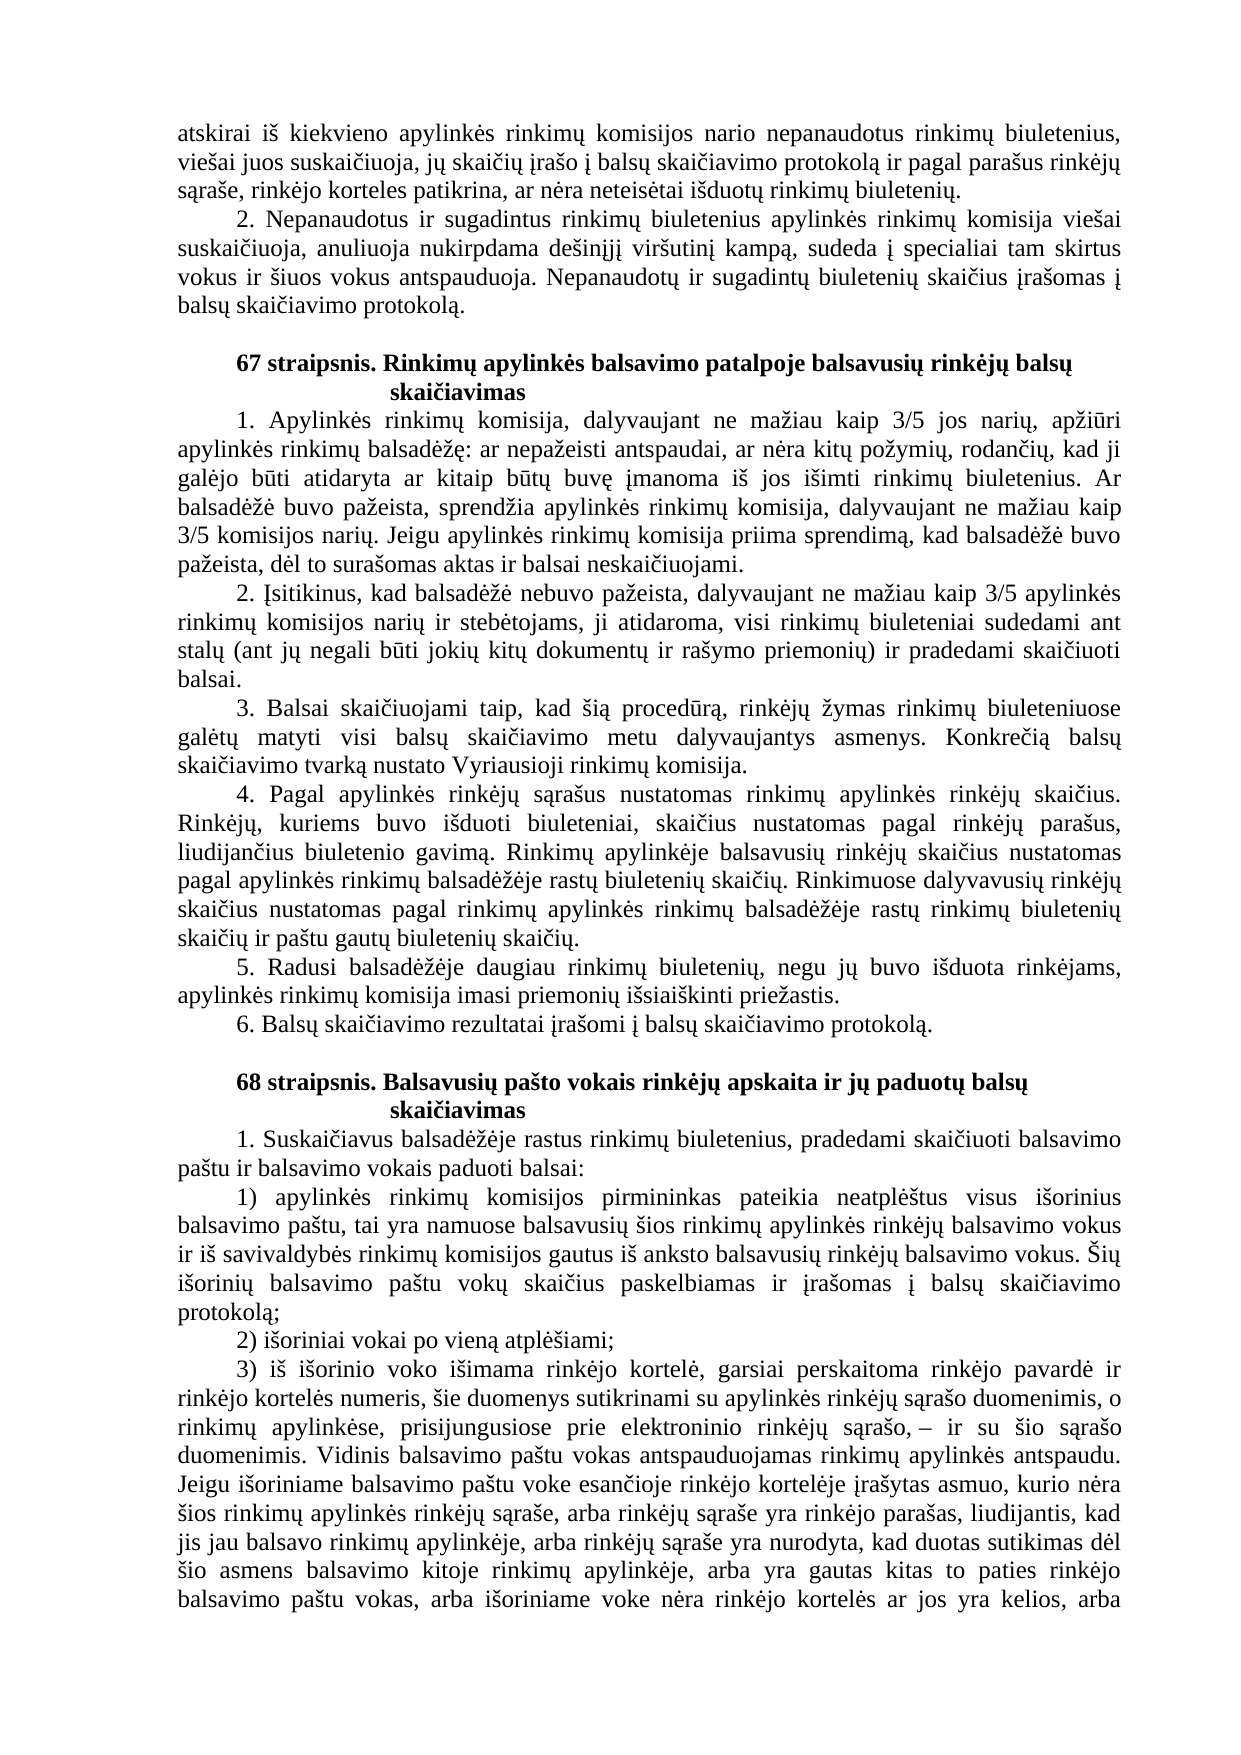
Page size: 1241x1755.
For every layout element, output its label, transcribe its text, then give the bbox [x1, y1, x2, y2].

text 5. Radusi balsadėžėje daugiau rinkimų biuletenių, negu jų buvo išduota rinkėjams, apylinkės rinkimų komisija imasi priemonių išsiaiškinti priežastis. [177, 952, 1122, 1009]
text atskirai iš kiekvieno apylinkės rinkimų komisijos nario nepanaudotus rinkimų biuletenius, viešai juos suskaičiuoja, jų skaičių įrašo į balsų skaičiavimo protokolą ir pagal parašus rinkėjų sąraše, rinkėjo korteles patikrina, ar nėra neteisėtai išduotų rinkimų biuletenių. [177, 118, 1122, 204]
text 1. Apylinkės rinkimų komisija, dalyvaujant ne mažiau kaip 3/5 jos narių, apžiūri apylinkės rinkimų balsadėžę: ar nepažeisti antspaudai, ar nėra kitų požymių, rodančių, kad ji galėjo būti atidaryta ar kitaip būtų buvę įmanoma iš jos išimti rinkimų biuletenius. Ar balsadėžė buvo pažeista, sprendžia apylinkės rinkimų komisija, dalyvaujant ne mažiau kaip 3/5 komisijos narių. Jeigu apylinkės rinkimų komisija priima sprendimą, kad balsadėžė buvo pažeista, dėl to surašomas aktas ir balsai neskaičiuojami. [177, 406, 1122, 578]
text 1) apylinkės rinkimų komisijos pirmininkas pateikia neatplėštus visus išorinius balsavimo paštu, tai yra namuose balsavusių šios rinkimų apylinkės rinkėjų balsavimo vokus ir iš savivaldybės rinkimų komisijos gautus iš anksto balsavusių rinkėjų balsavimo vokus. Šių išorinių balsavimo paštu vokų skaičius paskelbiamas ir įrašomas į balsų skaičiavimo protokolą; [177, 1182, 1122, 1326]
text 67 straipsnis. Rinkimų apylinkės balsavimo patalpoje balsavusių rinkėjų balsų skaičiavimas [236, 348, 1122, 406]
text 2. Įsitikinus, kad balsadėžė nebuvo pažeista, dalyvaujant ne mažiau kaip 3/5 apylinkės rinkimų komisijos narių ir stebėtojams, ji atidaroma, visi rinkimų biuleteniai sudedami ant stalų (ant jų negali būti jokių kitų dokumentų ir rašymo priemonių) ir pradedami skaičiuoti balsai. [177, 578, 1122, 693]
text 2. Nepanaudotus ir sugadintus rinkimų biuletenius apylinkės rinkimų komisija viešai suskaičiuoja, anuliuoja nukirpdama dešinįjį viršutinį kampą, sudeda į specialiai tam skirtus vokus ir šiuos vokus antspauduoja. Nepanaudotų ir sugadintų biuletenių skaičius įrašomas į balsų skaičiavimo protokolą. [177, 204, 1122, 319]
text 4. Pagal apylinkės rinkėjų sąrašus nustatomas rinkimų apylinkės rinkėjų skaičius. Rinkėjų, kuriems buvo išduoti biuleteniai, skaičius nustatomas pagal rinkėjų parašus, liudijančius biuletenio gavimą. Rinkimų apylinkėje balsavusių rinkėjų skaičius nustatomas pagal apylinkės rinkimų balsadėžėje rastų biuletenių skaičių. Rinkimuose dalyvavusių rinkėjų skaičius nustatomas pagal rinkimų apylinkės rinkimų balsadėžėje rastų rinkimų biuletenių skaičių ir paštu gautų biuletenių skaičių. [177, 779, 1122, 952]
text 6. Balsų skaičiavimo rezultatai įrašomi į balsų skaičiavimo protokolą. [177, 1009, 1122, 1038]
text 1. Suskaičiavus balsadėžėje rastus rinkimų biuletenius, pradedami skaičiuoti balsavimo paštu ir balsavimo vokais paduoti balsai: [177, 1124, 1122, 1182]
text 68 straipsnis. Balsavusių pašto vokais rinkėjų apskaita ir jų paduotų balsų skaičiavimas [236, 1067, 1122, 1124]
text 3) iš išorinio voko išimama rinkėjo kortelė, garsiai perskaitoma rinkėjo pavardė ir rinkėjo kortelės numeris, šie duomenys sutikrinami su apylinkės rinkėjų sąrašo duomenimis, o rinkimų apylinkėse, prisijungusiose prie elektroninio rinkėjų sąrašo, – ir su šio sąrašo duomenimis. Vidinis balsavimo paštu vokas antspauduojamas rinkimų apylinkės antspaudu. Jeigu išoriniame balsavimo paštu voke esančioje rinkėjo kortelėje įrašytas asmuo, kurio nėra šios rinkimų apylinkės rinkėjų sąraše, arba rinkėjų sąraše yra rinkėjo parašas, liudijantis, kad jis jau balsavo rinkimų apylinkėje, arba rinkėjų sąraše yra nurodyta, kad duotas sutikimas dėl šio asmens balsavimo kitoje rinkimų apylinkėje, arba yra gautas kitas to paties rinkėjo balsavimo paštu vokas, arba išoriniame voke nėra rinkėjo kortelės ar jos yra kelios, arba [177, 1354, 1122, 1613]
text 2) išoriniai vokai po vieną atplėšiami; [177, 1326, 1122, 1354]
text 3. Balsai skaičiuojami taip, kad šią procedūrą, rinkėjų žymas rinkimų biuleteniuose galėtų matyti visi balsų skaičiavimo metu dalyvaujantys asmenys. Konkrečią balsų skaičiavimo tvarką nustato Vyriausioji rinkimų komisija. [177, 693, 1122, 779]
